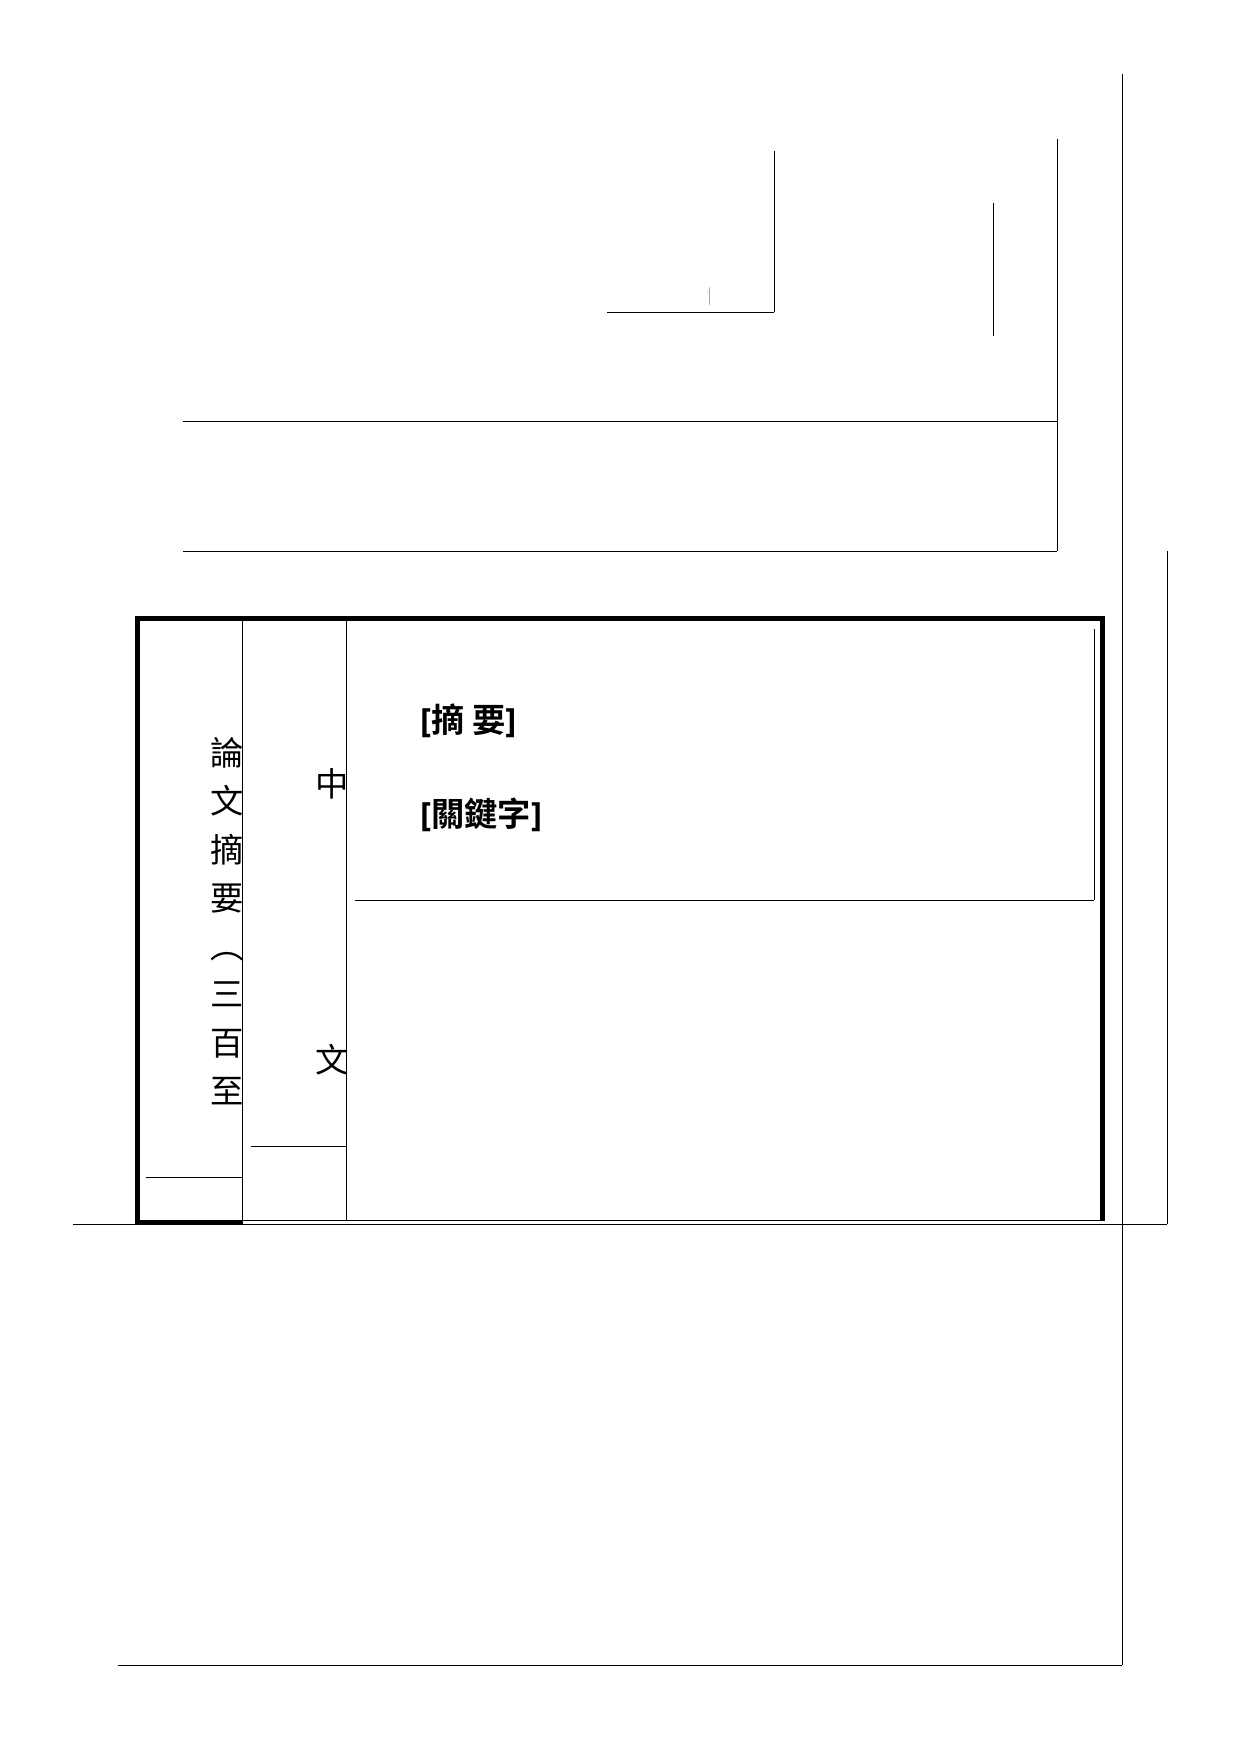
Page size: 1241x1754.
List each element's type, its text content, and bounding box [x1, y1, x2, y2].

table_header 中 文 [243, 621, 346, 1219]
table_header 論 文 摘 要 ︵ 三 百 至 [140, 621, 242, 1219]
table_header [摘 要] [關鍵字] [347, 621, 1100, 1219]
